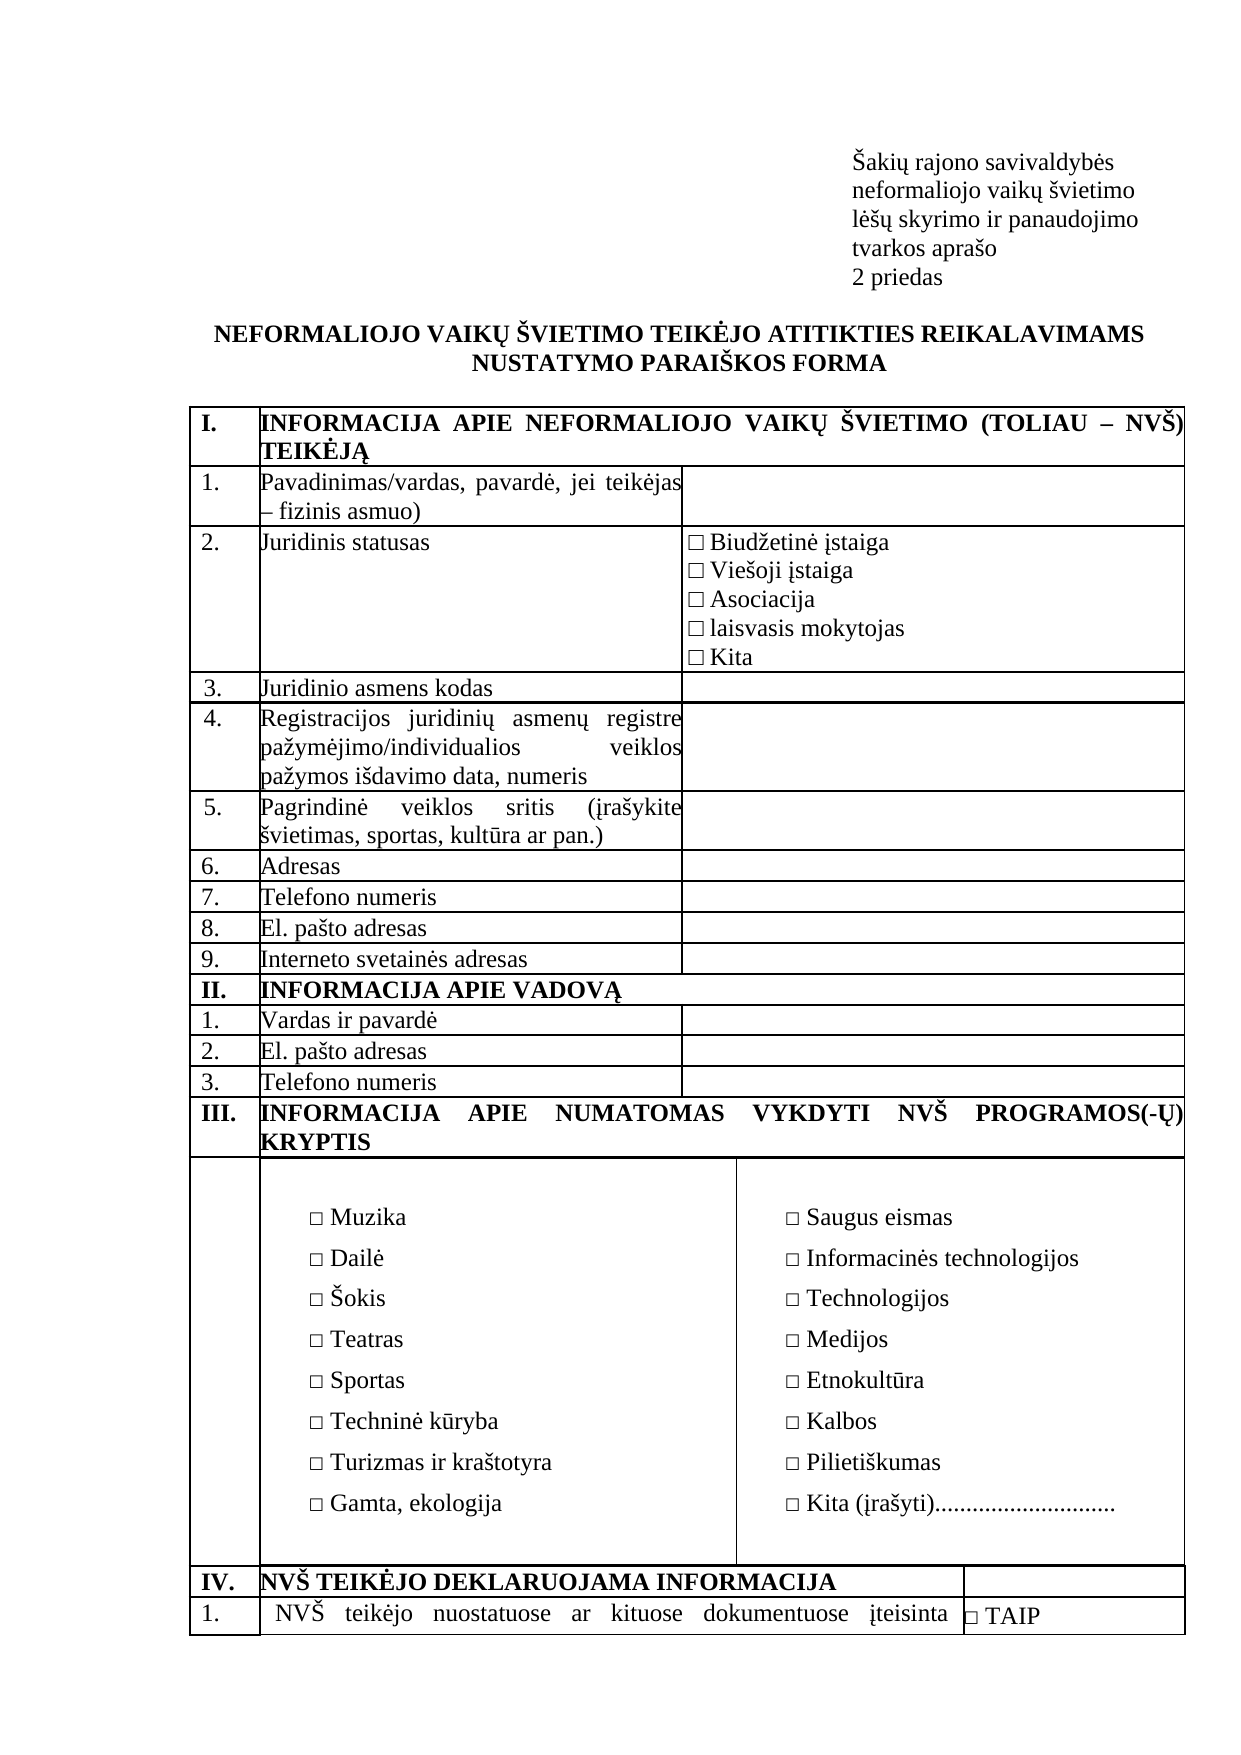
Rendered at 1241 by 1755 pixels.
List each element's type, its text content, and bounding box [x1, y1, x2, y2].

text Šakių rajono savivaldybės neformaliojo vaikų švietimo lėšų skyrimo ir panaudojimo tvarkos aprašo [852, 147, 1181, 262]
text NEFORMALIOJO VAIKŲ ŠVIETIMO TEIKĖJO ATITIKTIES REIKALAVIMAMS NUSTATYMO PARAIŠKOS FORMA [177, 319, 1181, 377]
table_cell [683, 673, 1184, 701]
table_cell Telefono numeris [261, 882, 681, 911]
table_cell INFORMACIJA APIE VADOVĄ [261, 975, 1184, 1003]
table_header ☐ Muzika ☐ Dailė ☐ Šokis ☐ Teatras ☐ Sportas ☐ Techninė kūryba ☐ Turizmas ir kraštotyra ☐ Gamta, ekologija [261, 1159, 736, 1564]
table_cell [683, 913, 1184, 942]
table_cell [683, 1067, 1184, 1096]
table_cell [683, 944, 1184, 973]
table_cell [683, 851, 1184, 880]
table_cell Telefono numeris [261, 1067, 681, 1096]
table_cell NVŠ teikėjo nuostatuose ar kituose dokumentuose įteisinta [261, 1598, 963, 1634]
table_cell ☐ TAIP [965, 1598, 1184, 1634]
table_cell □ Biudžetinė įstaiga □ Viešoji įstaiga □ Asociacija □ laisvasis mokytojas □ Kita [683, 527, 1184, 671]
table_cell 2. [191, 527, 259, 671]
table_cell [683, 1036, 1184, 1065]
table_cell 1. [191, 1006, 259, 1034]
table_cell [191, 1158, 259, 1565]
table_cell 1. [191, 467, 259, 525]
table_cell [683, 467, 1184, 525]
table_cell Adresas [261, 851, 681, 880]
table_cell 5. [191, 792, 259, 849]
table_cell Registracijos juridinių asmenų registre pažymėjimo/individualios veiklos pažymos išdavimo data, numeris [261, 704, 681, 790]
table_cell Pagrindinė veiklos sritis (įrašykite švietimas, sportas, kultūra ar pan.) [261, 792, 681, 849]
text 2 priedas [852, 262, 1181, 291]
table_cell Pavadinimas/vardas, pavardė, jei teikėjas – fizinis asmuo) [261, 467, 681, 525]
table_cell Interneto svetainės adresas [261, 944, 681, 973]
table_cell El. pašto adresas [261, 913, 681, 942]
table_cell 9. [191, 944, 259, 973]
table_cell 3. [191, 673, 259, 701]
table_cell II. [191, 975, 259, 1003]
table_cell [683, 882, 1184, 911]
table_cell NVŠ TEIKĖJO DEKLARUOJAMA INFORMACIJA [261, 1567, 963, 1596]
table_cell 3. [191, 1067, 259, 1096]
table_cell 8. [191, 913, 259, 942]
table_header I. [191, 408, 259, 465]
table_cell [965, 1567, 1184, 1596]
table_cell IV. [191, 1567, 259, 1596]
table_cell [683, 1006, 1184, 1034]
table_cell III. [191, 1098, 259, 1156]
table_cell 4. [191, 704, 259, 790]
table_cell [683, 792, 1184, 849]
table_cell El. pašto adresas [261, 1036, 681, 1065]
table_cell Vardas ir pavardė [261, 1006, 681, 1034]
table_cell 1. [191, 1598, 259, 1634]
table_cell 2. [191, 1036, 259, 1065]
table_cell INFORMACIJA APIE NUMATOMAS VYKDYTI NVŠ PROGRAMOS(-Ų) KRYPTIS [261, 1098, 1184, 1156]
table_cell Juridinio asmens kodas [261, 673, 681, 701]
table_cell Juridinis statusas [261, 527, 681, 671]
table_header INFORMACIJA APIE NEFORMALIOJO VAIKŲ ŠVIETIMO (TOLIAU – NVŠ) TEIKĖJĄ [261, 408, 1184, 465]
table_cell 6. [191, 851, 259, 880]
table_cell 7. [191, 882, 259, 911]
table_header ☐ Saugus eismas ☐ Informacinės technologijos ☐ Technologijos ☐ Medijos ☐ Etnokultūra ☐ Kalbos ☐ Pilietiškumas ☐ Kita (įrašyti)............................. [737, 1159, 1184, 1564]
table_cell [683, 704, 1184, 790]
